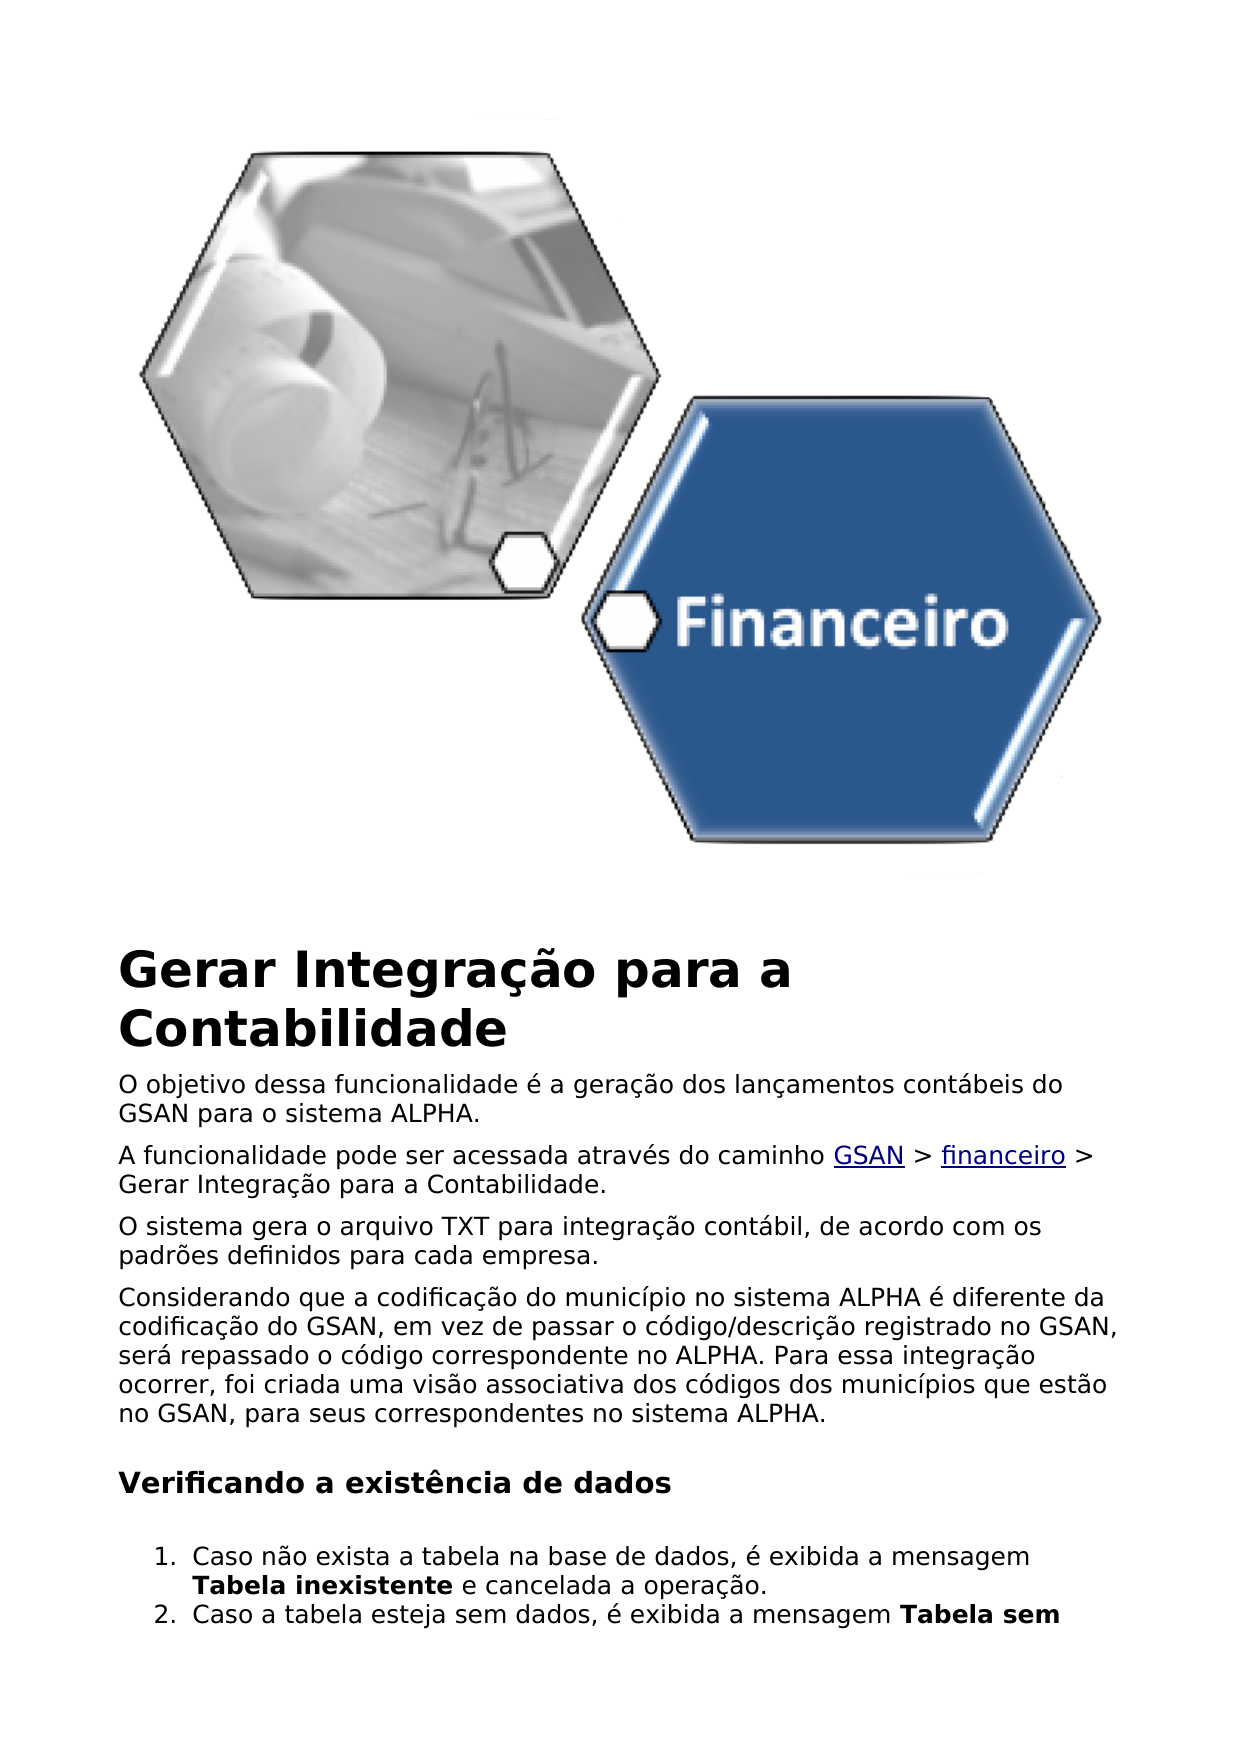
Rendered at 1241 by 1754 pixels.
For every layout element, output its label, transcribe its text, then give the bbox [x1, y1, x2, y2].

list Caso a tabela esteja sem dados, é exibida a mensagem Tabela sem [177, 1600, 1122, 1629]
text A funcionalidade pode ser acessada através do caminho GSAN > financeiro > Gerar Integração para a Contabilidade. [118, 1141, 1122, 1199]
subtitle Gerar Integração para a Contabilidade [118, 941, 1122, 1058]
list Caso não exista a tabela na base de dados, é exibida a mensagem Tabela inexistente e cancelada a operação. [177, 1542, 1122, 1600]
picture [118, 118, 1123, 875]
subtitle Verificando a existência de dados [118, 1466, 1122, 1500]
text O sistema gera o arquivo TXT para integração contábil, de acordo com os padrões definidos para cada empresa. [118, 1212, 1122, 1270]
text Considerando que a codificação do município no sistema ALPHA é diferente da codificação do GSAN, em vez de passar o código/descrição registrado no GSAN, será repassado o código correspondente no ALPHA. Para essa integração ocorrer, foi criada uma visão associativa dos códigos dos municípios que estão no GSAN, para seus correspondentes no sistema ALPHA. [118, 1283, 1122, 1429]
text O objetivo dessa funcionalidade é a geração dos lançamentos contábeis do GSAN para o sistema ALPHA. [118, 1070, 1122, 1129]
